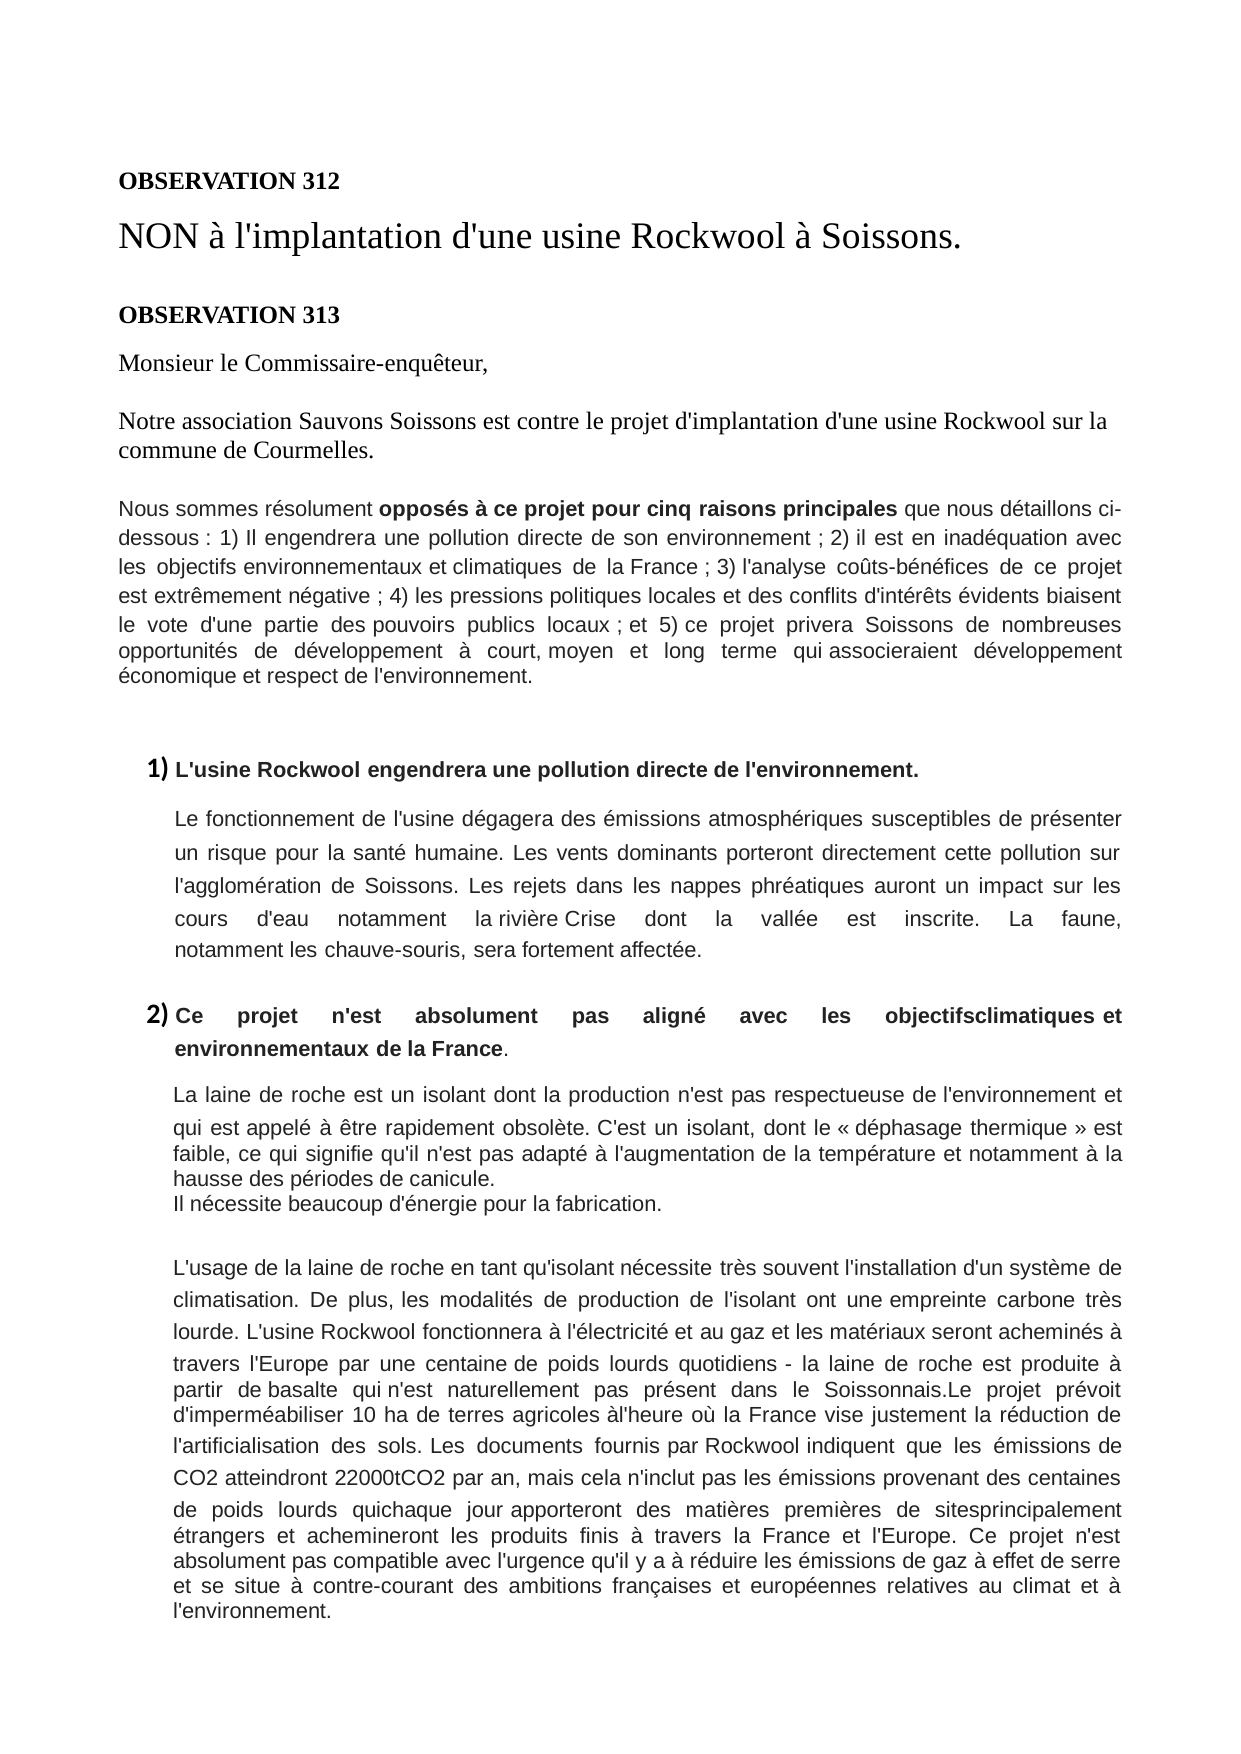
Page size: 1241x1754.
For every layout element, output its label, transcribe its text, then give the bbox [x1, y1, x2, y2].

text Il nécessite beaucoup d'énergie pour la fabrication. [173, 1191, 1122, 1216]
text La laine de roche est un isolant dont la production n'est pas respectueuse de l'environnement et qui est appelé à être rapidement obsolète. C'est un isolant, dont le « déphasage thermique » est faible, ce qui signifie qu'il n'est pas adapté à l'augmentation de la température et notamment à la hausse des périodes de canicule. [173, 1077, 1122, 1191]
text OBSERVATION 313 [118, 300, 1122, 329]
text Nous sommes résolument opposés à ce projet pour cinq raisons principales que nous détaillons ci-dessous : 1) Il engendrera une pollution directe de son environnement ; 2) il est en inadéquation avec les objectifs environnementaux et climatiques de la France ; 3) l'analyse coûts-bénéfices de ce projet est extrêmement négative ; 4) les pressions politiques locales et des conflits d'intérêts évidents biaisent le vote d'une partie des pouvoirs publics locaux ; et 5) ce projet privera Soissons de nombreuses opportunités de développement à court, moyen et long terme qui associeraient développement économique et respect de l'environnement. [118, 464, 1122, 688]
text Monsieur le Commissaire-enquêteur, Notre association Sauvons Soissons est contre le projet d'implantation d'une usine Rockwool sur la commune de Courmelles. [118, 348, 1122, 464]
text Le fonctionnement de l'usine dégagera des émissions atmosphériques susceptibles de présenter un risque pour la santé humaine. Les vents dominants porteront directement cette pollution sur l'agglomération de Soissons. Les rejets dans les nappes phréatiques auront un impact sur les cours d'eau notamment la rivière Crise dont la vallée est inscrite. La faune, notamment les chauve-souris, sera fortement affectée. [174, 799, 1122, 963]
text OBSERVATION 312 [118, 166, 1122, 195]
text L'usage de la laine de roche en tant qu'isolant nécessite très souvent l'installation d'un système de climatisation. De plus, les modalités de production de l'isolant ont une empreinte carbone très lourde. L'usine Rockwool fonctionnera à l'électricité et au gaz et les matériaux seront acheminés à travers l'Europe par une centaine de poids lourds quotidiens - la laine de roche est produite à partir de basalte qui n'est naturellement pas présent dans le Soissonnais.Le projet prévoit d'imperméabiliser 10 ha de terres agricoles àl'heure où la France vise justement la réduction de l'artificialisation des sols. Les documents fournis par Rockwool indiquent que les émissions de CO2 atteindront 22000tCO2 par an, mais cela n'inclut pas les émissions provenant des centaines de poids lourds quichaque jour apporteront des matières premières de sitesprincipalement étrangers et achemineront les produits finis à travers la France et l'Europe. Ce projet n'est absolument pas compatible avec l'urgence qu'il y a à réduire les émissions de gaz à effet de serre et se situe à contre-courant des ambitions françaises et européennes relatives au climat et à l'environnement. [173, 1249, 1122, 1623]
text 2) Ce projet n'est absolument pas aligné avec les objectifsclimatiques et environnementaux de la France. [146, 996, 1122, 1062]
text 1) L'usine Rockwool engendrera une pollution directe de l'environnement. [146, 751, 1122, 785]
text NON à l'implantation d'une usine Rockwool à Soissons. [118, 214, 1122, 257]
